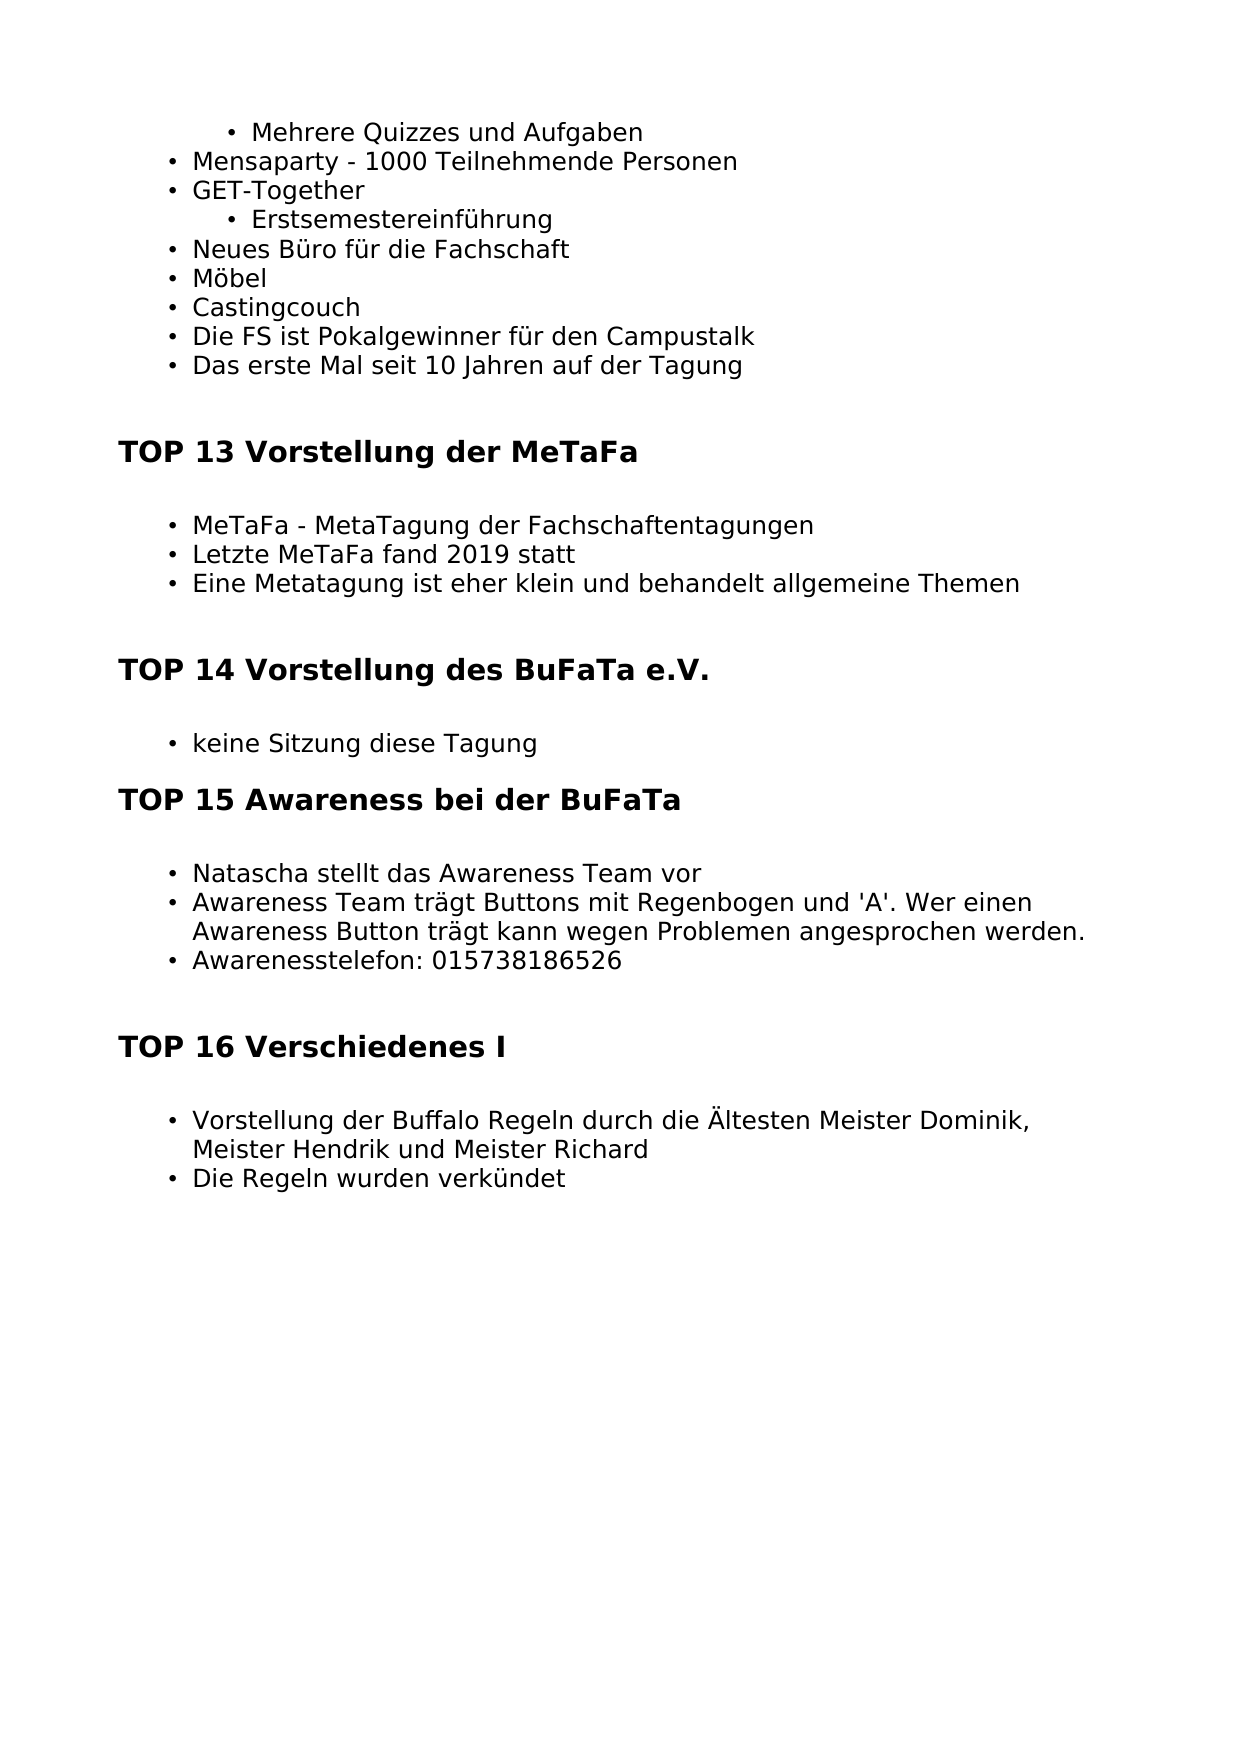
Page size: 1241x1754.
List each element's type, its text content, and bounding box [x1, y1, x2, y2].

list Awareness Team trägt Buttons mit Regenbogen und 'A'. Wer einen Awareness Button trägt kann wegen Problemen angesprochen werden. [177, 888, 1122, 947]
list Erstsemestereinführung [236, 206, 1122, 235]
list Letzte MeTaFa fand 2019 statt [177, 540, 1122, 569]
list keine Sitzung diese Tagung [177, 729, 1122, 758]
subtitle TOP 13 Vorstellung der MeTaFa [118, 435, 1122, 469]
subtitle TOP 15 Awareness bei der BuFaTa [118, 783, 1122, 817]
list Mensaparty - 1000 Teilnehmende Personen [177, 147, 1122, 176]
list Castingcouch [177, 293, 1122, 322]
list Eine Metatagung ist eher klein und behandelt allgemeine Themen [177, 569, 1122, 598]
list Neues Büro für die Fachschaft [177, 235, 1122, 264]
list Die Regeln wurden verkündet [177, 1164, 1122, 1194]
list GET-Together [177, 176, 1122, 206]
list Möbel [177, 264, 1122, 293]
list Die FS ist Pokalgewinner für den Campustalk [177, 322, 1122, 351]
list Awarenesstelefon: 015738186526 [177, 947, 1122, 976]
subtitle TOP 16 Verschiedenes I [118, 1030, 1122, 1064]
subtitle TOP 14 Vorstellung des BuFaTa e.V. [118, 653, 1122, 687]
list Das erste Mal seit 10 Jahren auf der Tagung [177, 351, 1122, 381]
list Vorstellung der Buffalo Regeln durch die Ältesten Meister Dominik, Meister Hendrik und Meister Richard [177, 1106, 1122, 1164]
list Natascha stellt das Awareness Team vor [177, 859, 1122, 888]
list Mehrere Quizzes und Aufgaben [236, 118, 1122, 147]
list MeTaFa - MetaTagung der Fachschaftentagungen [177, 511, 1122, 540]
